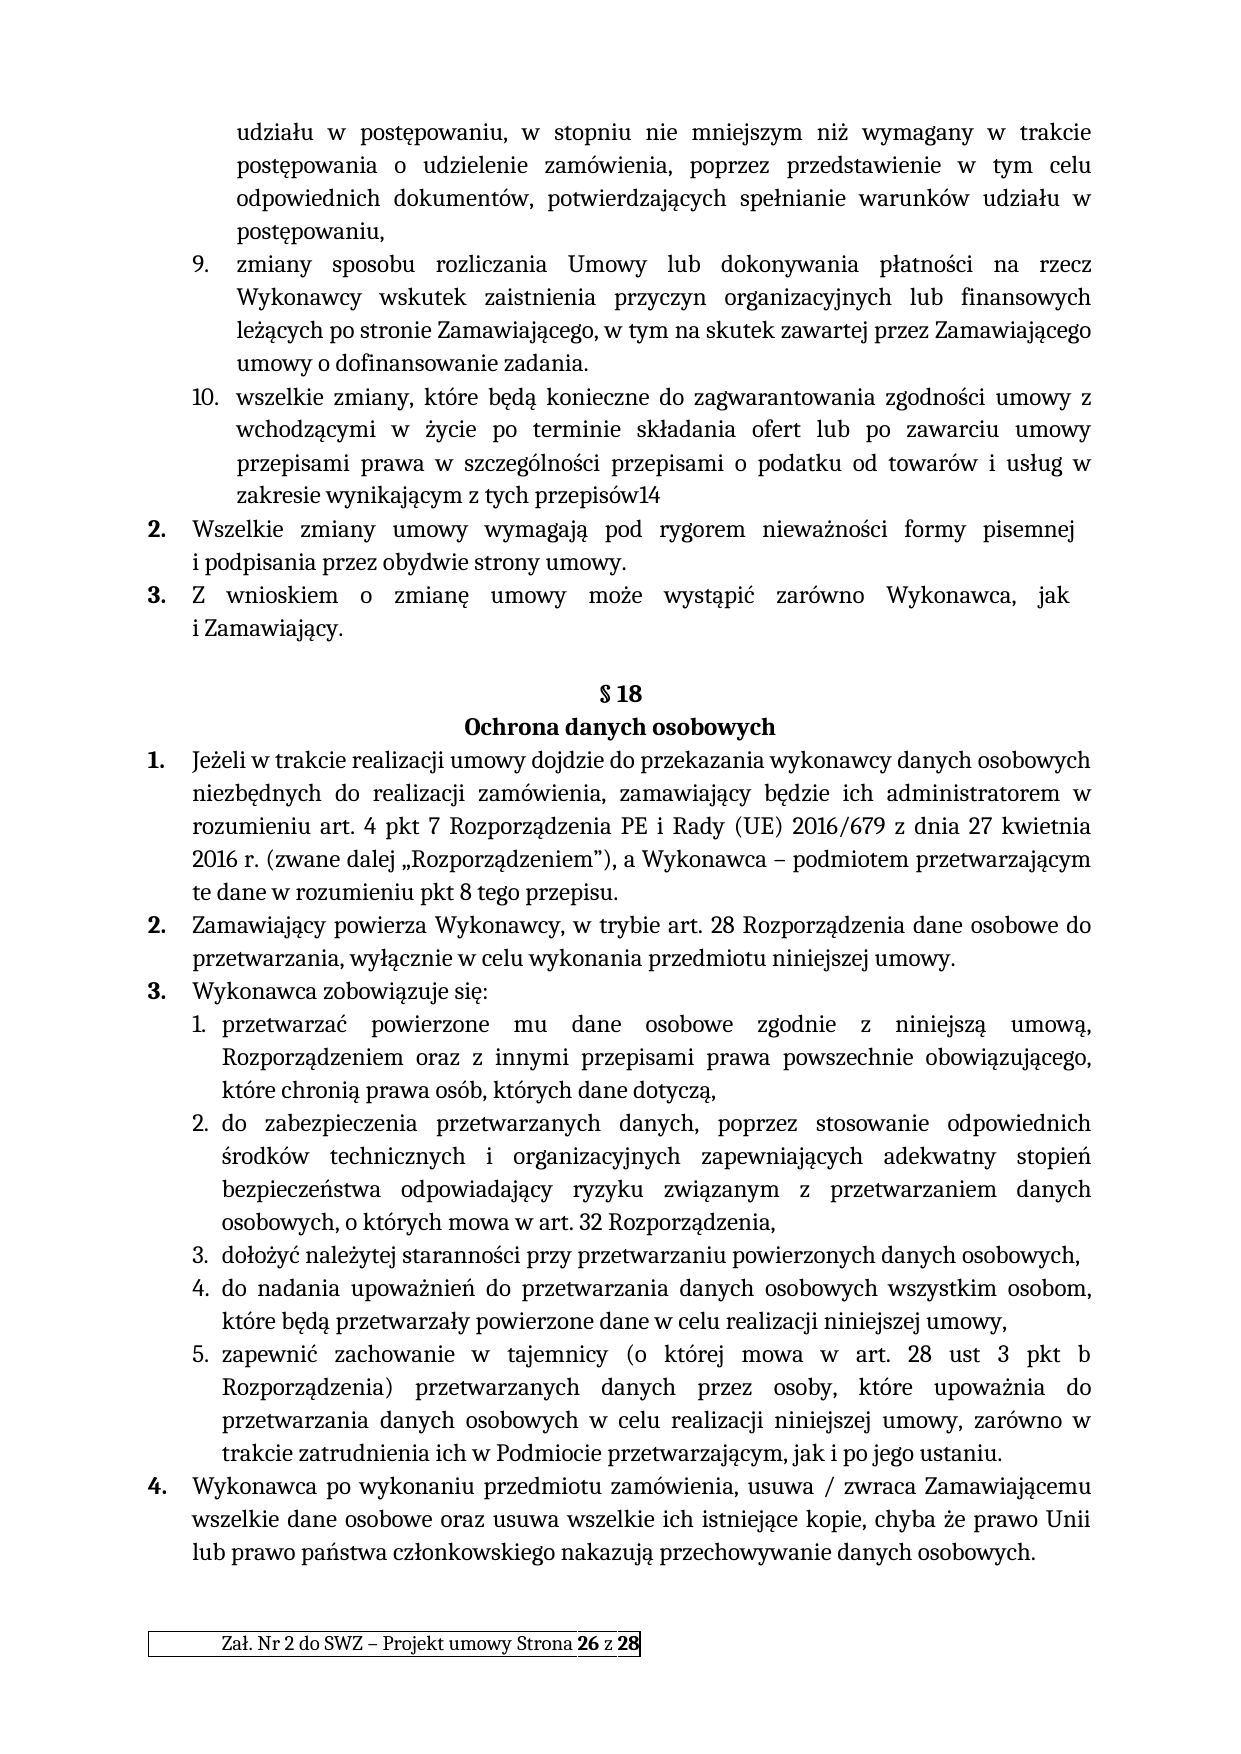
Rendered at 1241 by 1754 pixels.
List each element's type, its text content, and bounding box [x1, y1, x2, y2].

list Zamawiający powierza Wykonawcy, w trybie art. 28 Rozporządzenia dane osobowe do przetwarzania, wyłącznie w celu wykonania przedmiotu niniejszej umowy. [148, 911, 1092, 972]
list Z wnioskiem o zmianę umowy może wystąpić zarówno Wykonawca, jak i Zamawiający. [148, 581, 1092, 642]
list zmiany sposobu rozliczania Umowy lub dokonywania płatności na rzecz Wykonawcy wskutek zaistnienia przyczyn organizacyjnych lub finansowych leżących po stronie Zamawiającego, w tym na skutek zawartej przez Zamawiającego umowy o dofinansowanie zadania. [192, 250, 1092, 378]
text § 18 [148, 679, 1092, 708]
list udziału w postępowaniu, w stopniu nie mniejszym niż wymagany w trakcie postępowania o udzielenie zamówienia, poprzez przedstawienie w tym celu odpowiednich dokumentów, potwierdzających spełnianie warunków udziału w postępowaniu, [192, 118, 1092, 246]
text Ochrona danych osobowych [148, 713, 1092, 741]
list wszelkie zmiany, które będą konieczne do zagwarantowania zgodności umowy z wchodzącymi w życie po terminie składania ofert lub po zawarciu umowy przepisami prawa w szczególności przepisami o podatku od towarów i usług w zakresie wynikającym z tych przepisów14 [192, 382, 1092, 510]
list Wykonawca po wykonaniu przedmiotu zamówienia, usuwa / zwraca Zamawiającemu wszelkie dane osobowe oraz usuwa wszelkie ich istniejące kopie, chyba że prawo Unii lub prawo państwa członkowskiego nakazują przechowywanie danych osobowych. [148, 1472, 1092, 1567]
list Wszelkie zmiany umowy wymagają pod rygorem nieważności formy pisemnej i podpisania przez obydwie strony umowy. [148, 514, 1092, 576]
list do zabezpieczenia przetwarzanych danych, poprzez stosowanie odpowiednich środków technicznych i organizacyjnych zapewniających adekwatny stopień bezpieczeństwa odpowiadający ryzyku związanym z przetwarzaniem danych osobowych, o których mowa w art. 32 Rozporządzenia, [192, 1109, 1092, 1237]
list przetwarzać powierzone mu dane osobowe zgodnie z niniejszą umową, Rozporządzeniem oraz z innymi przepisami prawa powszechnie obowiązującego, które chronią prawa osób, których dane dotyczą, [192, 1010, 1092, 1104]
list dołożyć należytej staranności przy przetwarzaniu powierzonych danych osobowych, [192, 1241, 1092, 1270]
list zapewnić zachowanie w tajemnicy (o której mowa w art. 28 ust 3 pkt b Rozporządzenia) przetwarzanych danych przez osoby, które upoważnia do przetwarzania danych osobowych w celu realizacji niniejszej umowy, zarówno w trakcie zatrudnienia ich w Podmiocie przetwarzającym, jak i po jego ustaniu. [192, 1340, 1092, 1468]
list Jeżeli w trakcie realizacji umowy dojdzie do przekazania wykonawcy danych osobowych niezbędnych do realizacji zamówienia, zamawiający będzie ich administratorem w rozumieniu art. 4 pkt 7 Rozporządzenia PE i Rady (UE) 2016/679 z dnia 27 kwietnia 2016 r. (zwane dalej „Rozporządzeniem”), a Wykonawca – podmiotem przetwarzającym te dane w rozumieniu pkt 8 tego przepisu. [148, 746, 1092, 906]
list Wykonawca zobowiązuje się: [148, 977, 1092, 1006]
list do nadania upoważnień do przetwarzania danych osobowych wszystkim osobom, które będą przetwarzały powierzone dane w celu realizacji niniejszej umowy, [192, 1274, 1092, 1336]
